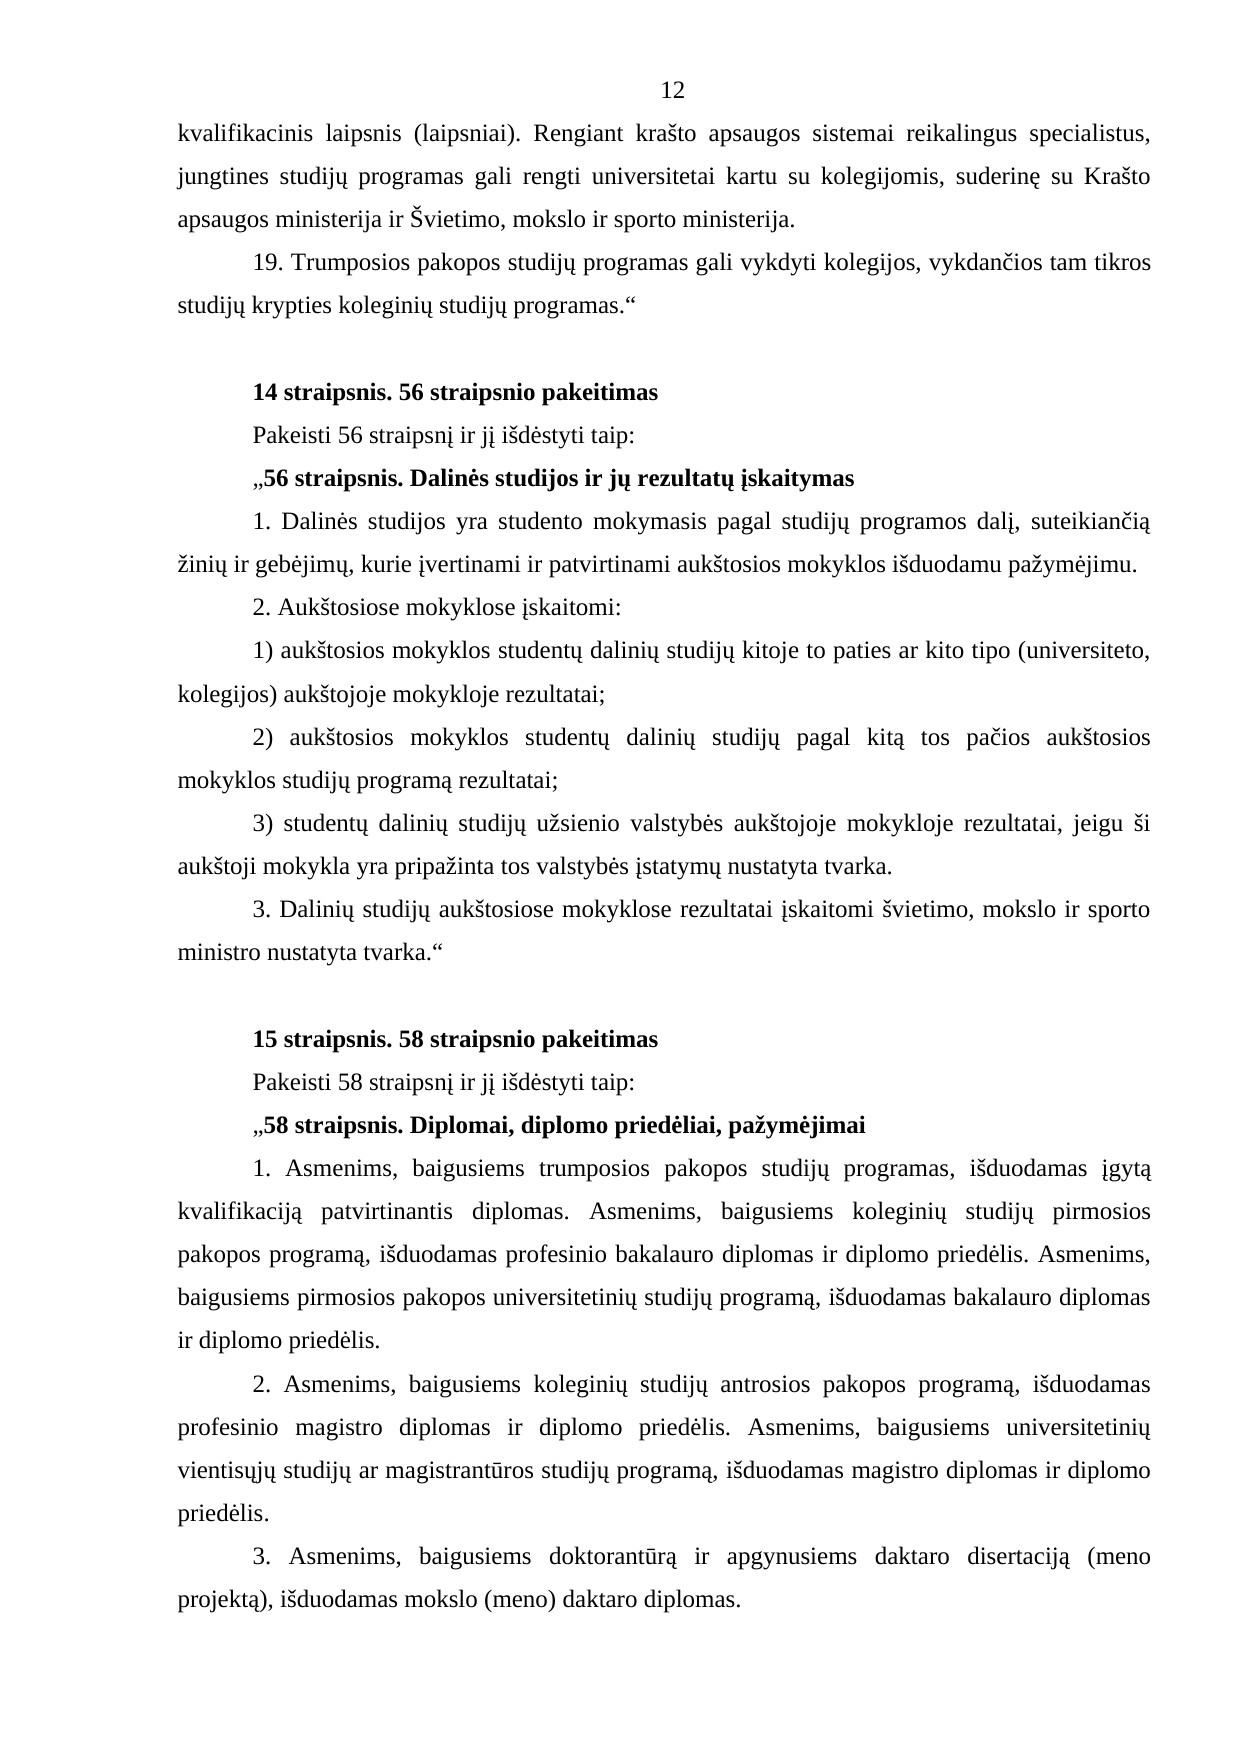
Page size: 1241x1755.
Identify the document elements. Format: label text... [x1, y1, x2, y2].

text 14 straipsnis. 56 straipsnio pakeitimas [177, 377, 1152, 406]
text 3. Dalinių studijų aukštosiose mokyklose rezultatai įskaitomi švietimo, mokslo ir sporto ministro nustatyta tvarka.“ [177, 894, 1152, 966]
text „58 straipsnis. Diplomai, diplomo priedėliai, pažymėjimai [177, 1110, 1152, 1139]
text 15 straipsnis. 58 straipsnio pakeitimas [177, 1024, 1152, 1052]
text „56 straipsnis. Dalinės studijos ir jų rezultatų įskaitymas [177, 463, 1152, 492]
text 1. Asmenims, baigusiems trumposios pakopos studijų programas, išduodamas įgytą kvalifikaciją patvirtinantis diplomas. Asmenims, baigusiems koleginių studijų pirmosios pakopos programą, išduodamas profesinio bakalauro diplomas ir diplomo priedėlis. Asmenims, baigusiems pirmosios pakopos universitetinių studijų programą, išduodamas bakalauro diplomas ir diplomo priedėlis. [177, 1153, 1152, 1354]
text 3) studentų dalinių studijų užsienio valstybės aukštojoje mokykloje rezultatai, jeigu ši aukštoji mokykla yra pripažinta tos valstybės įstatymų nustatyta tvarka. [177, 808, 1152, 880]
text 2. Aukštosiose mokyklose įskaitomi: [177, 592, 1152, 621]
text 1. Dalinės studijos yra studento mokymasis pagal studijų programos dalį, suteikiančią žinių ir gebėjimų, kurie įvertinami ir patvirtinami aukštosios mokyklos išduodamu pažymėjimu. [177, 506, 1152, 578]
text 19. Trumposios pakopos studijų programas gali vykdyti kolegijos, vykdančios tam tikros studijų krypties koleginių studijų programas.“ [177, 247, 1152, 319]
text 1) aukštosios mokyklos studentų dalinių studijų kitoje to paties ar kito tipo (universiteto, kolegijos) aukštojoje mokykloje rezultatai; [177, 636, 1152, 707]
text 2. Asmenims, baigusiems koleginių studijų antrosios pakopos programą, išduodamas profesinio magistro diplomas ir diplomo priedėlis. Asmenims, baigusiems universitetinių vientisųjų studijų ar magistrantūros studijų programą, išduodamas magistro diplomas ir diplomo priedėlis. [177, 1369, 1152, 1527]
text kvalifikacinis laipsnis (laipsniai). Rengiant krašto apsaugos sistemai reikalingus specialistus, jungtines studijų programas gali rengti universitetai kartu su kolegijomis, suderinę su Krašto apsaugos ministerija ir Švietimo, mokslo ir sporto ministerija. [177, 118, 1152, 233]
text Pakeisti 58 straipsnį ir jį išdėstyti taip: [177, 1067, 1152, 1096]
text Pakeisti 56 straipsnį ir jį išdėstyti taip: [177, 420, 1152, 449]
text 3. Asmenims, baigusiems doktorantūrą ir apgynusiems daktaro disertaciją (meno projektą), išduodamas mokslo (meno) daktaro diplomas. [177, 1541, 1152, 1613]
text 2) aukštosios mokyklos studentų dalinių studijų pagal kitą tos pačios aukštosios mokyklos studijų programą rezultatai; [177, 722, 1152, 794]
